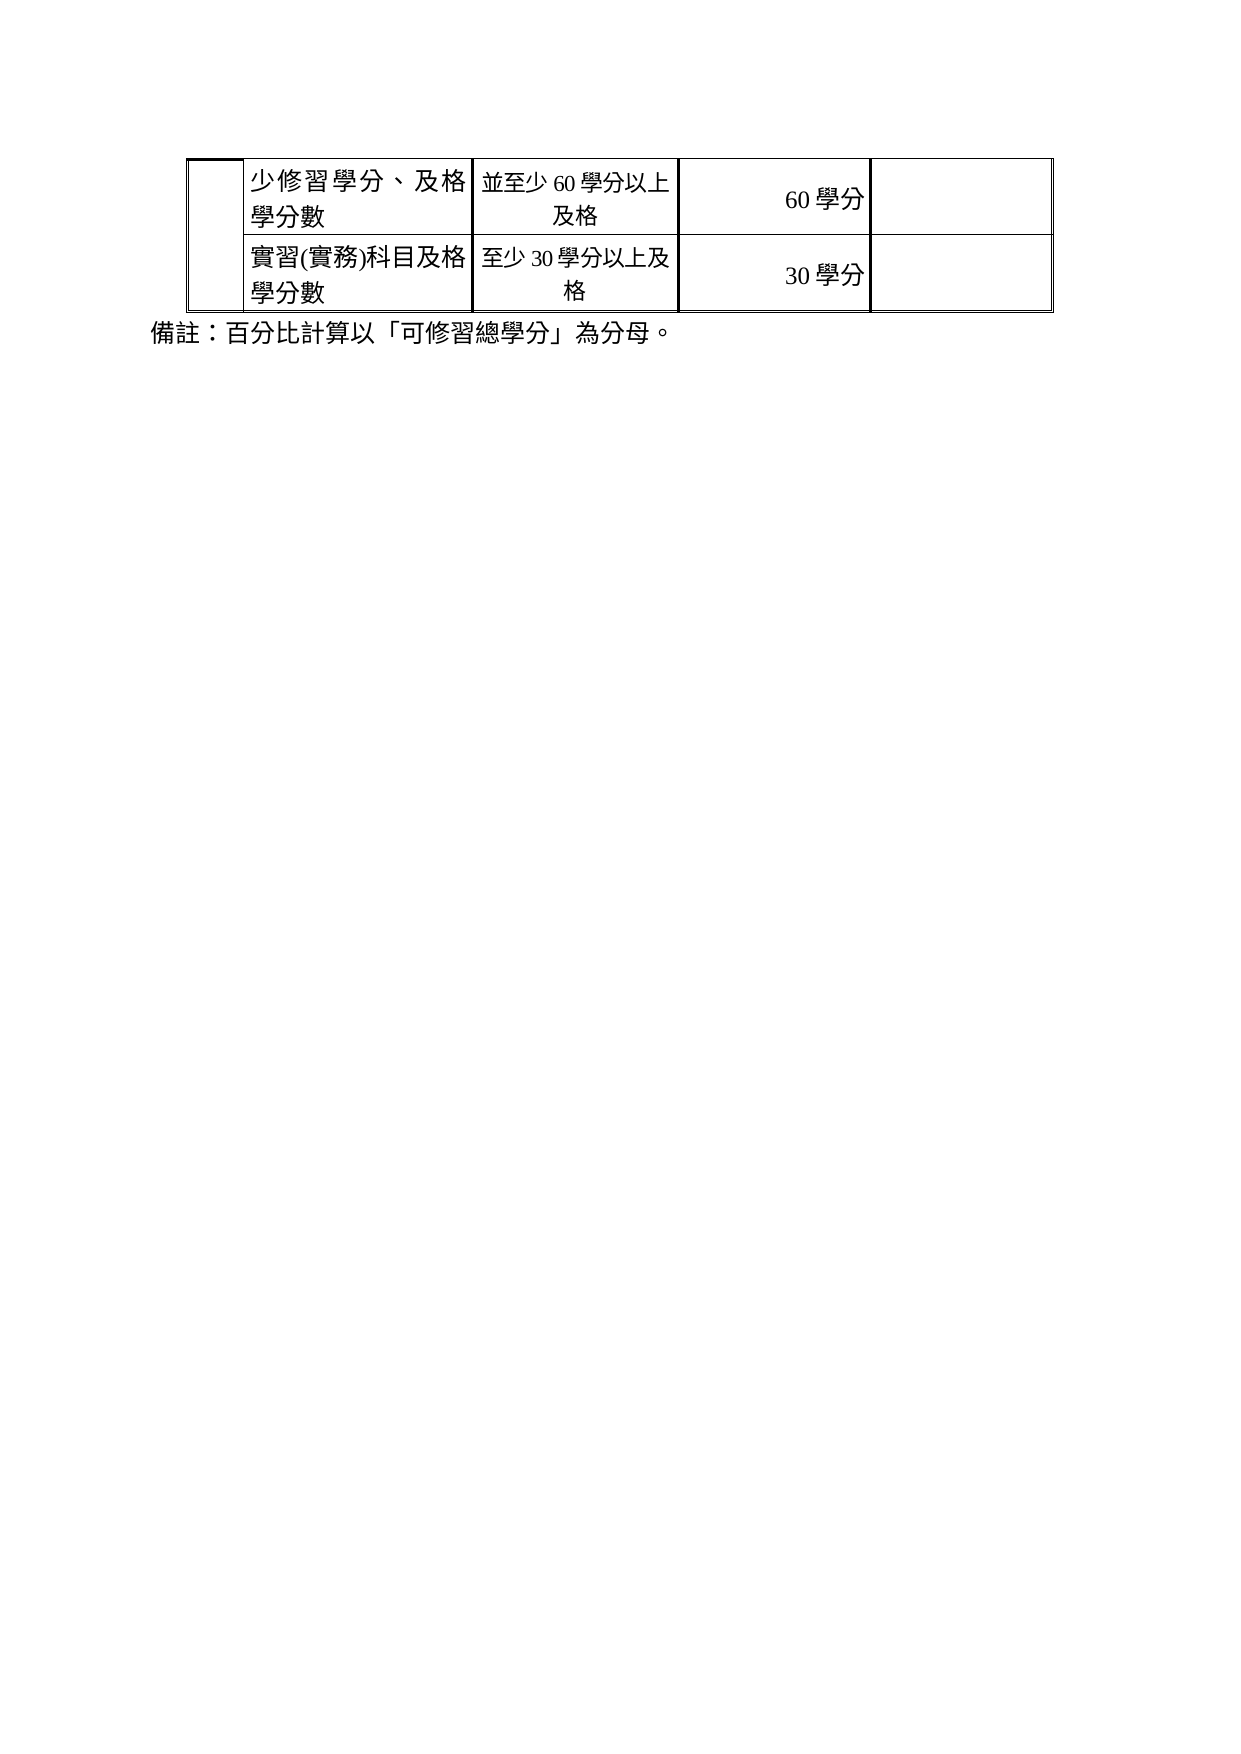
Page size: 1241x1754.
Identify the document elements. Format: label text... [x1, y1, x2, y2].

table_cell 並至少60學分以上及格 [474, 159, 677, 234]
text 備註：百分比計算以「可修習總學分」為分母。 [150, 313, 1053, 350]
table_cell 30學分 [680, 235, 869, 309]
table_cell 實習(實務)科目及格學分數 [244, 235, 471, 309]
table_cell [872, 235, 1051, 309]
table_cell 少修習學分、及格學分數 [244, 159, 471, 234]
table_cell 60學分 [680, 159, 869, 234]
table_cell [189, 161, 243, 309]
table_cell [872, 159, 1051, 234]
table_cell 至少30學分以上及格 [474, 235, 677, 309]
